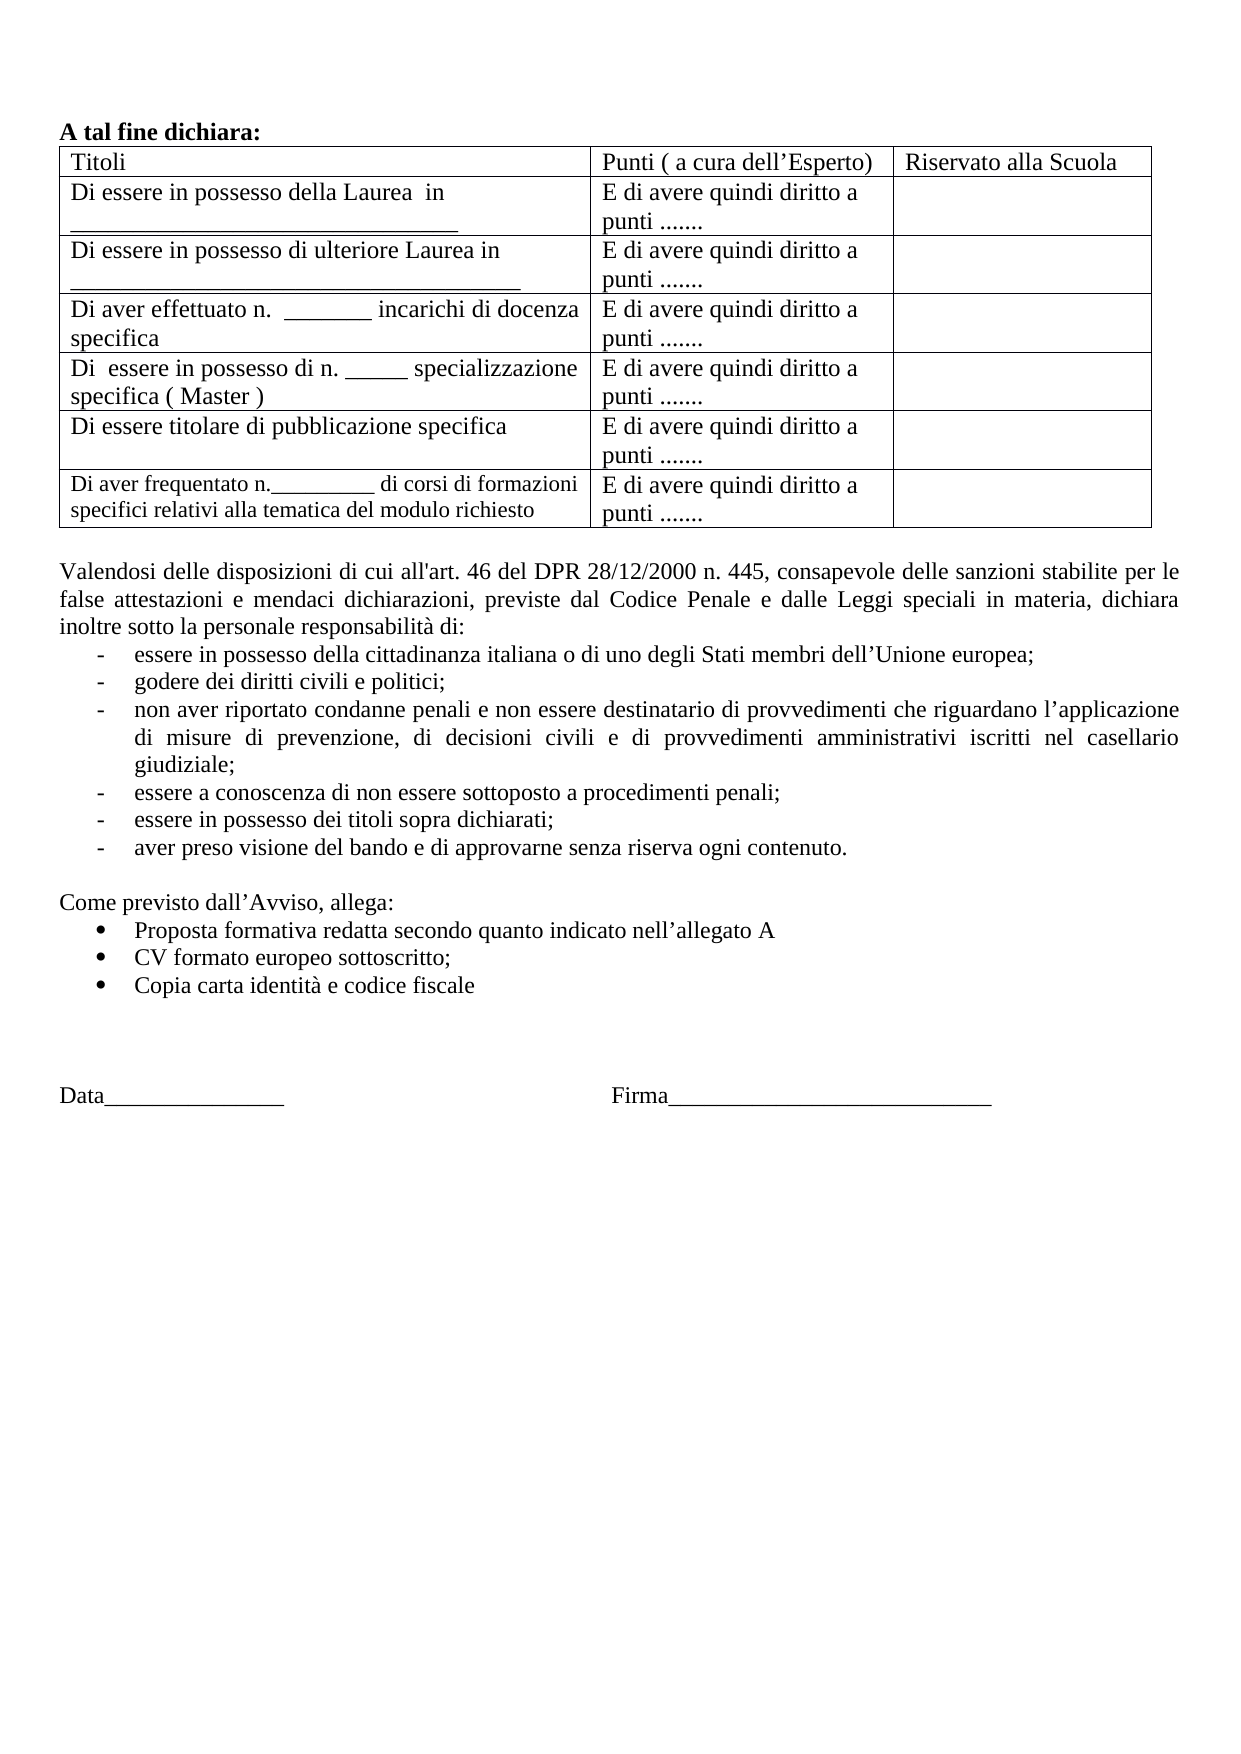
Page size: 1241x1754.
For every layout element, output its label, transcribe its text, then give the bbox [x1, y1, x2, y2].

text Valendosi delle disposizioni di cui all'art. 46 del DPR 28/12/2000 n. 445, consapevole delle sanzioni stabilite per le false attestazioni e mendaci dichiarazioni, previste dal Codice Penale e dalle Leggi speciali in materia, dichiara inoltre sotto la personale responsabilità di: [59, 557, 1181, 640]
list A tal fine dichiara: [59, 117, 1181, 146]
table_cell Di essere titolare di pubblicazione specifica [60, 411, 590, 469]
table_cell [894, 236, 1151, 293]
table_header Titoli [60, 147, 590, 176]
table_cell [894, 353, 1151, 410]
list Copia carta identità e codice fiscale [97, 971, 1181, 999]
table_cell [894, 470, 1151, 527]
table_cell [894, 294, 1151, 352]
table_cell E di avere quindi diritto a punti ....... [591, 353, 893, 410]
table_cell E di avere quindi diritto a punti ....... [591, 294, 893, 352]
table_cell E di avere quindi diritto a punti ....... [591, 411, 893, 469]
text Come previsto dall’Avviso, allega: [59, 888, 1181, 916]
table_cell Di essere in possesso della Laurea in _______________________________ [60, 177, 590, 234]
list CV formato europeo sottoscritto; [97, 943, 1181, 971]
list essere a conoscenza di non essere sottoposto a procedimenti penali; [97, 778, 1181, 805]
table_cell Di essere in possesso di n. _____ specializzazione specifica ( Master ) [60, 353, 590, 410]
list godere dei diritti civili e politici; [97, 667, 1181, 695]
table_cell E di avere quindi diritto a punti ....... [591, 236, 893, 293]
text Data_______________ Firma___________________________ [59, 1081, 1181, 1109]
table_cell [894, 177, 1151, 234]
table_cell E di avere quindi diritto a punti ....... [591, 177, 893, 234]
table_header Riservato alla Scuola [894, 147, 1151, 176]
table_header Punti ( a cura dell’Esperto) [591, 147, 893, 176]
list non aver riportato condanne penali e non essere destinatario di provvedimenti che riguardano l’applicazione di misure di prevenzione, di decisioni civili e di provvedimenti amministrativi iscritti nel casellario giudiziale; [97, 695, 1181, 778]
list aver preso visione del bando e di approvarne senza riserva ogni contenuto. [97, 833, 1181, 861]
list essere in possesso della cittadinanza italiana o di uno degli Stati membri dell’Unione europea; [97, 640, 1181, 667]
table_cell Di essere in possesso di ulteriore Laurea in ____________________________________ [60, 236, 590, 293]
table_cell Di aver frequentato n._________ di corsi di formazioni specifici relativi alla tematica del modulo richiesto [60, 470, 590, 527]
table_cell [894, 411, 1151, 469]
table_cell Di aver effettuato n. _______ incarichi di docenza specifica [60, 294, 590, 352]
list Proposta formativa redatta secondo quanto indicato nell’allegato A [97, 916, 1181, 943]
list essere in possesso dei titoli sopra dichiarati; [97, 805, 1181, 833]
table_cell E di avere quindi diritto a punti ....... [591, 470, 893, 527]
